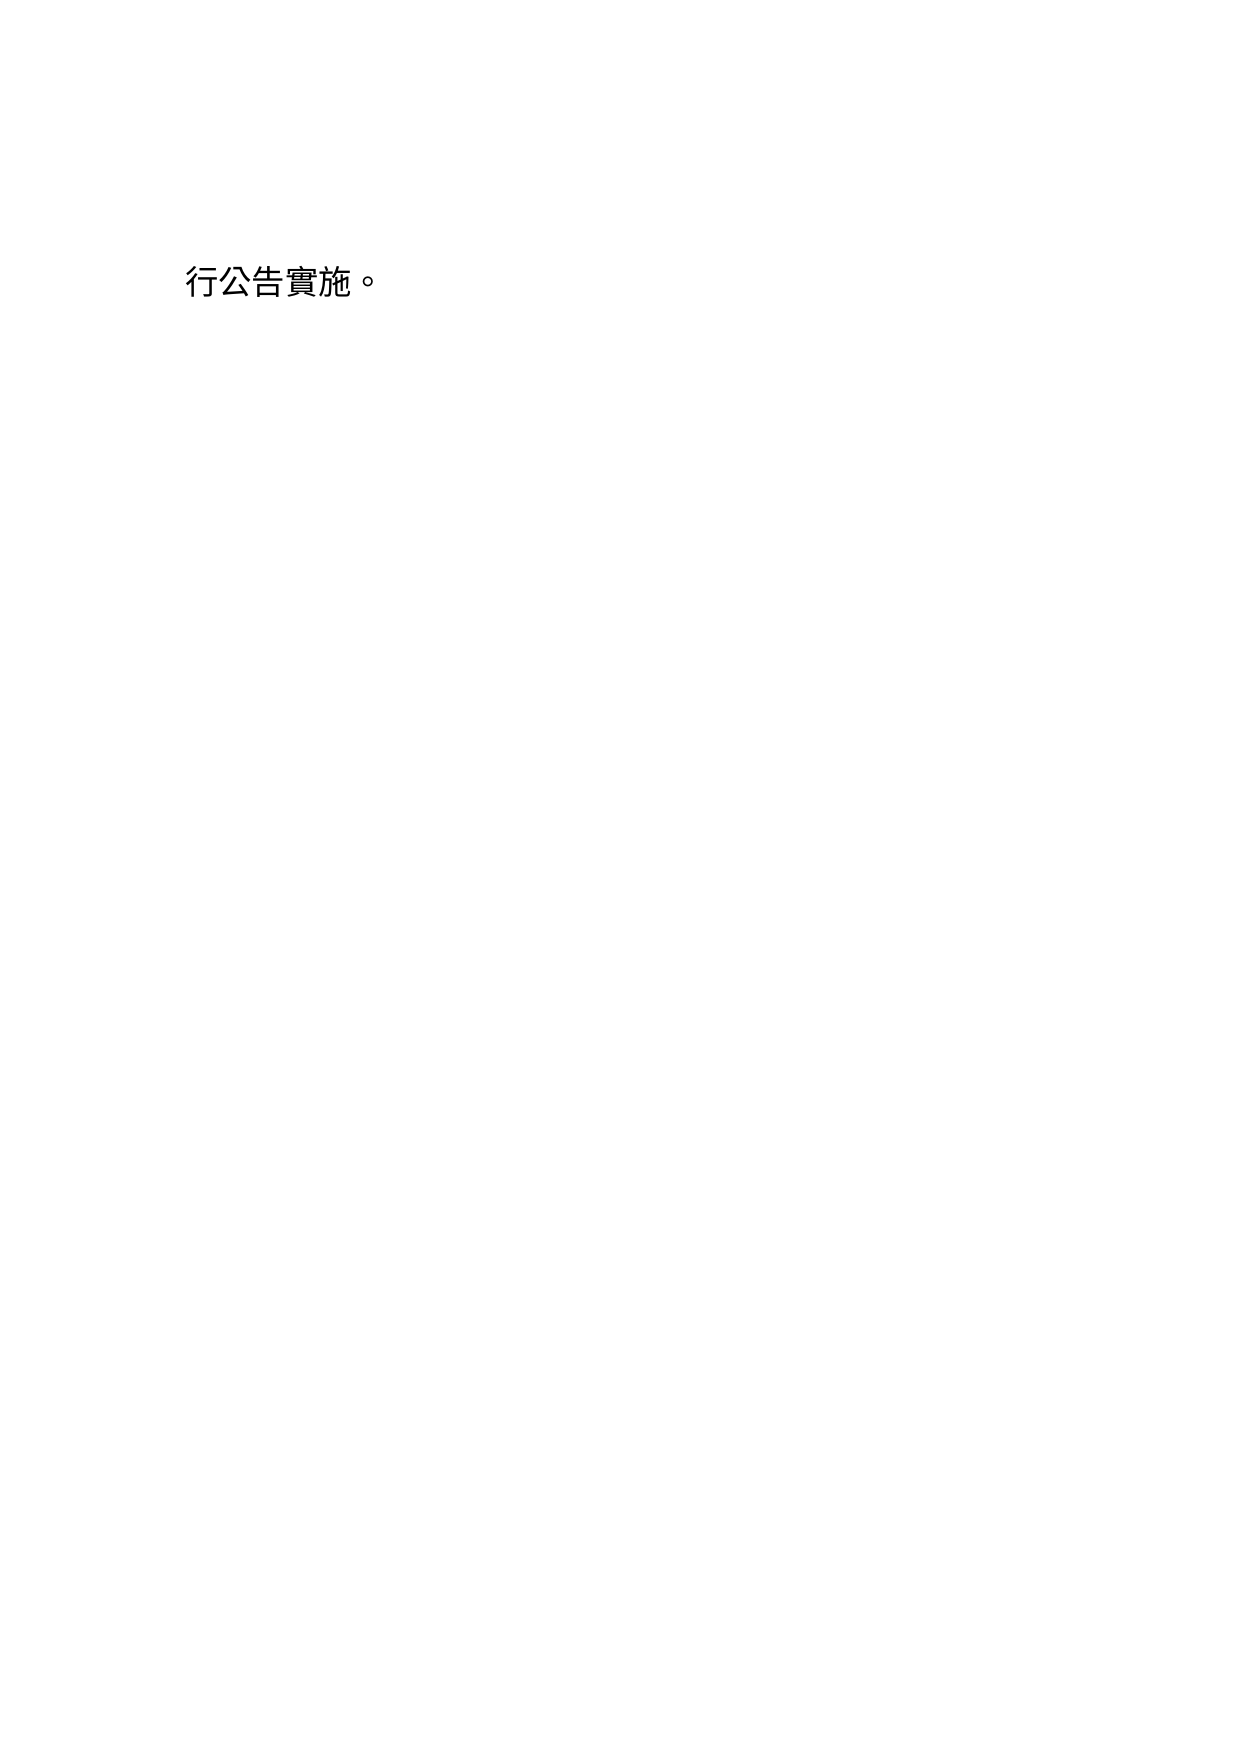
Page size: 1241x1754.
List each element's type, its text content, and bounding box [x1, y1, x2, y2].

text 行公告實施。 [118, 242, 1122, 317]
